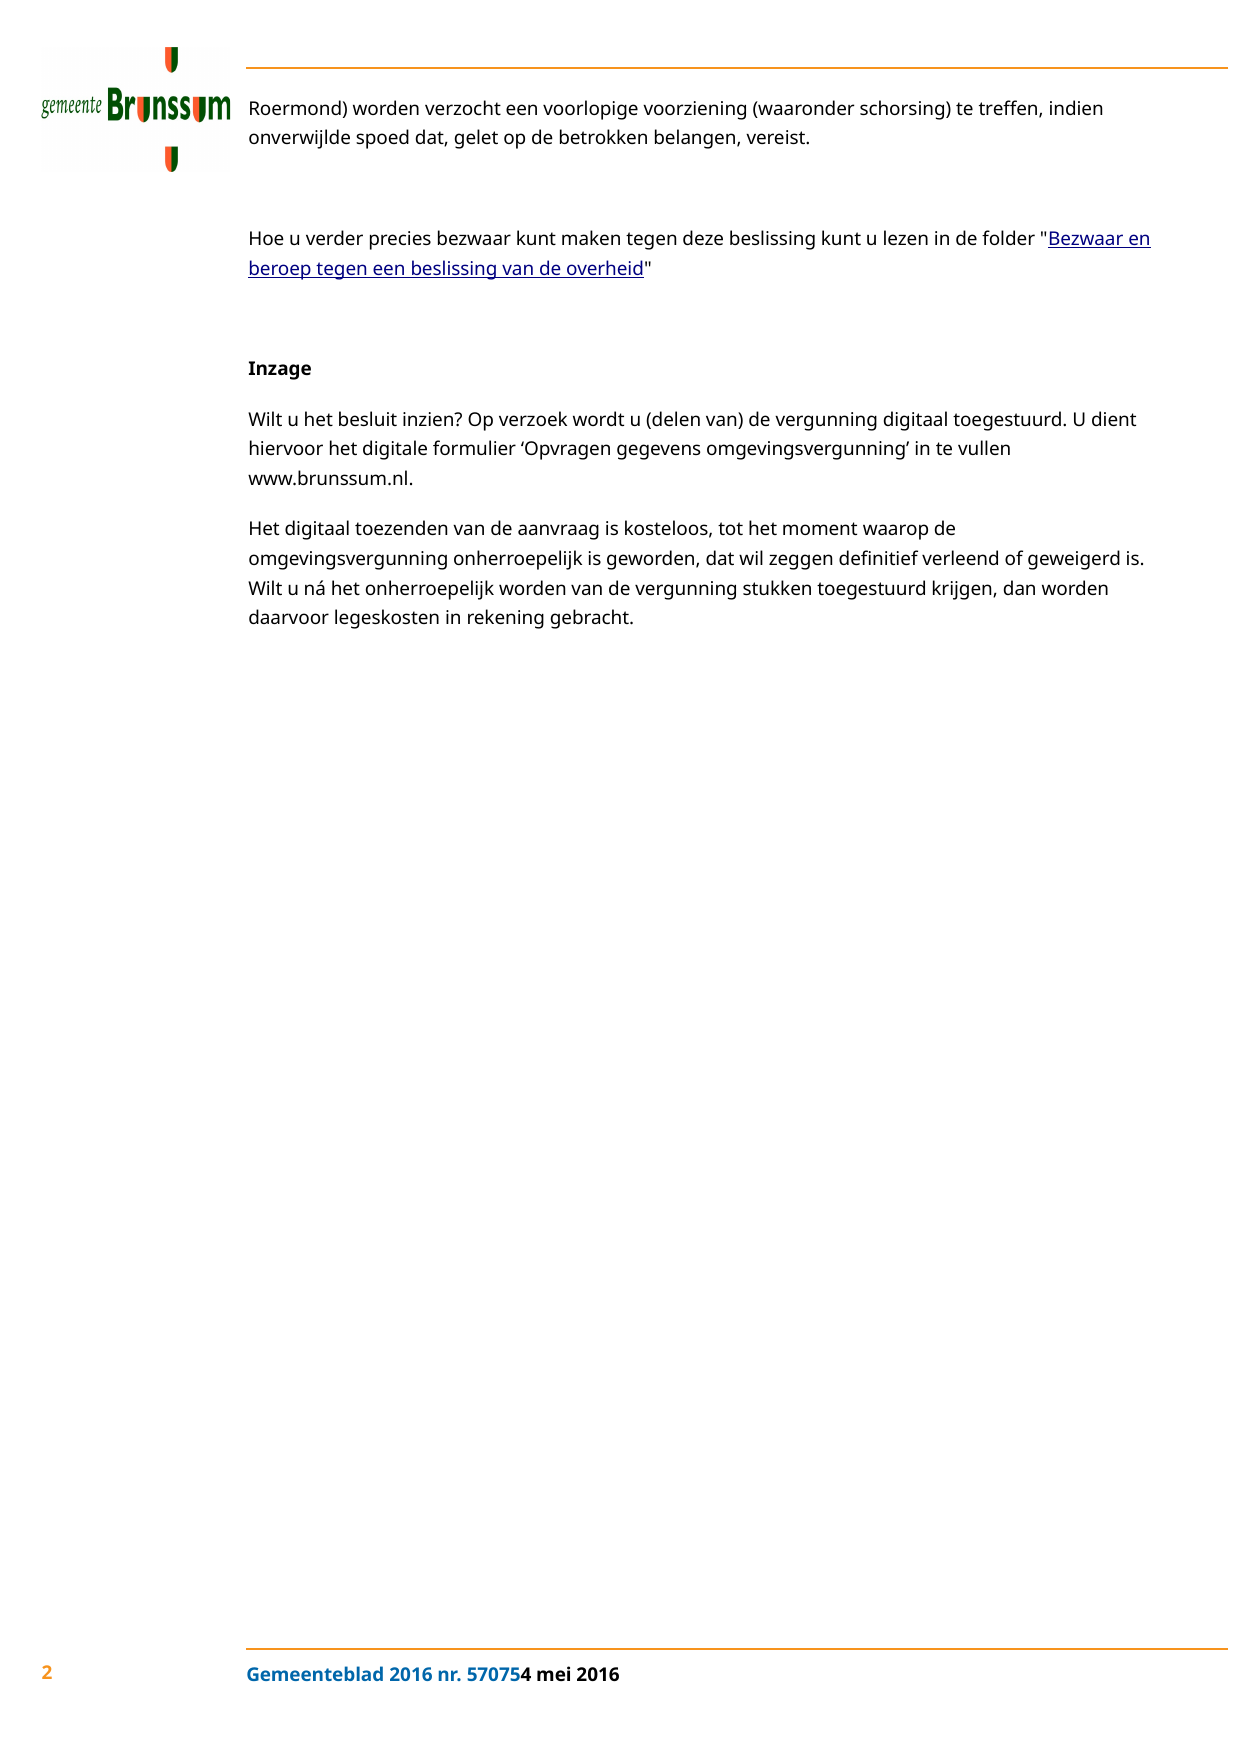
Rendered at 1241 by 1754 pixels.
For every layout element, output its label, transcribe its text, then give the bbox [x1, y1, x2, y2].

text Het digitaal toezenden van de aanvraag is kosteloos, tot het moment waarop de omgevingsvergunning onherroepelijk is geworden, dat wil zeggen definitief verleend of geweigerd is. Wilt u ná het onherroepelijk worden van de vergunning stukken toegestuurd krijgen, dan worden daarvoor legeskosten in rekening gebracht. [248, 516, 1152, 630]
text Roermond) worden verzocht een voorlopige voorziening (waaronder schorsing) te treffen, indien onverwijlde spoed dat, gelet op de betrokken belangen, vereist. [248, 95, 1152, 150]
text Wilt u het besluit inzien? Op verzoek wordt u (delen van) de vergunning digitaal toegestuurd. U dient hiervoor het digitale formulier ‘Opvragen gegevens omgevingsvergunning’ in te vullen www.brunssum.nl. [248, 406, 1152, 491]
picture [41, 47, 231, 172]
text Hoe u verder precies bezwaar kunt maken tegen deze beslissing kunt u lezen in de folder "Bezwaar en beroep tegen een beslissing van de overheid" [248, 225, 1152, 281]
text Inzage [248, 356, 1152, 381]
